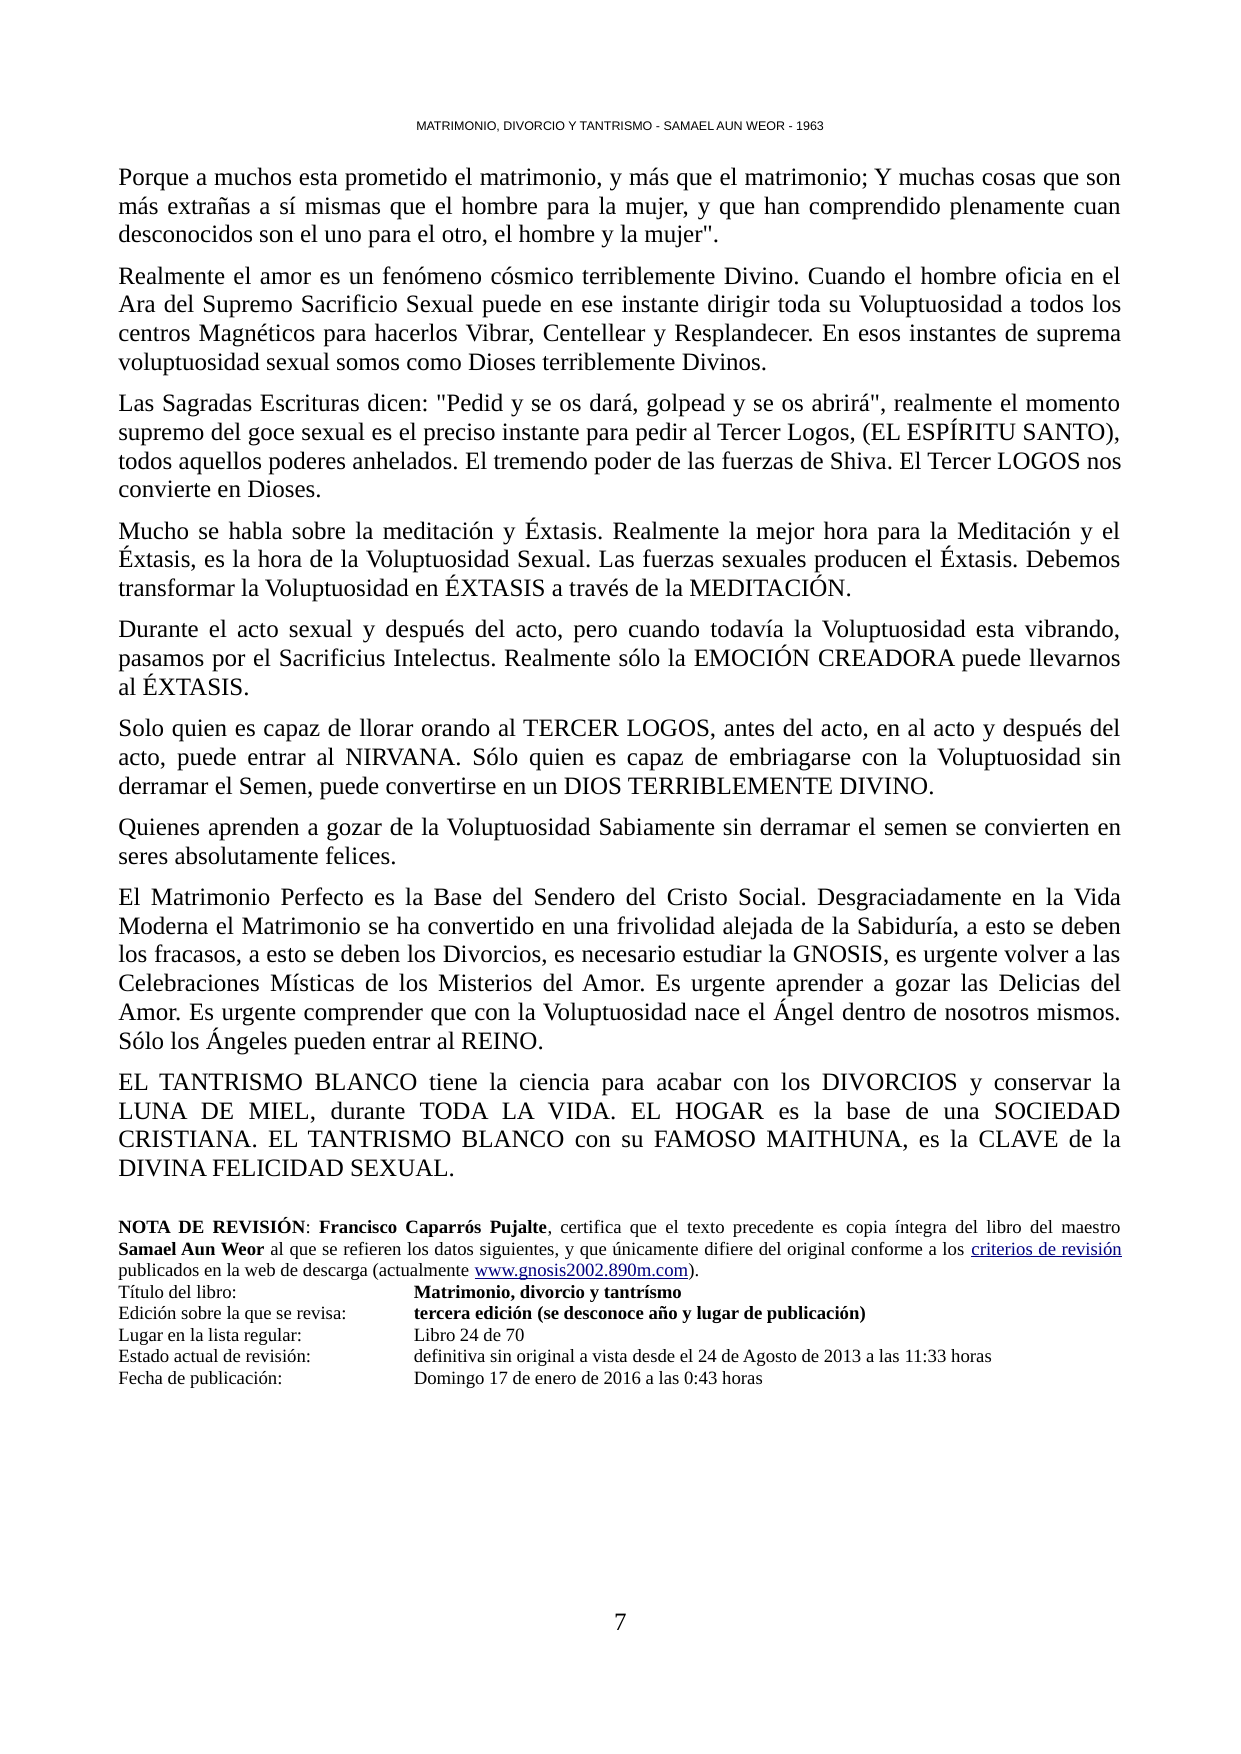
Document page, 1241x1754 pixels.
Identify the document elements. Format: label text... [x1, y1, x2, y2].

text Lugar en la lista regular: Libro 24 de 70 [118, 1324, 1122, 1345]
text Solo quien es capaz de llorar orando al TERCER LOGOS, antes del acto, en al acto y después del acto, puede entrar al NIRVANA. Sólo quien es capaz de embriagarse con la Voluptuosidad sin derramar el Semen, puede convertirse en un DIOS TERRIBLEMENTE DIVINO. [118, 713, 1122, 799]
text Edición sobre la que se revisa: tercera edición (se desconoce año y lugar de publicación) [118, 1302, 1122, 1324]
text Porque a muchos esta prometido el matrimonio, y más que el matrimonio; Y muchas cosas que son más extrañas a sí mismas que el hombre para la mujer, y que han comprendido plenamente cuan desconocidos son el uno para el otro, el hombre y la mujer". [118, 162, 1122, 248]
text EL TANTRISMO BLANCO tiene la ciencia para acabar con los DIVORCIOS y conservar la LUNA DE MIEL, durante TODA LA VIDA. EL HOGAR es la base de una SOCIEDAD CRISTIANA. EL TANTRISMO BLANCO con su FAMOSO MAITHUNA, es la CLAVE de la DIVINA FELICIDAD SEXUAL. [118, 1067, 1122, 1182]
text NOTA DE REVISIÓN: Francisco Caparrós Pujalte, certifica que el texto precedente es copia íntegra del libro del maestro Samael Aun Weor al que se refieren los datos siguientes, y que únicamente difiere del original conforme a los criterios de revisión publicados en la web de descarga (actualmente www.gnosis2002.890m.com). [118, 1216, 1122, 1281]
text Título del libro: Matrimonio, divorcio y tantrísmo [118, 1281, 1122, 1302]
text Quienes aprenden a gozar de la Voluptuosidad Sabiamente sin derramar el semen se convierten en seres absolutamente felices. [118, 812, 1122, 869]
text Fecha de publicación: Domingo 17 de enero de 2016 a las 0:43 horas [118, 1367, 1122, 1388]
text Mucho se habla sobre la meditación y Éxtasis. Realmente la mejor hora para la Meditación y el Éxtasis, es la hora de la Voluptuosidad Sexual. Las fuerzas sexuales producen el Éxtasis. Debemos transformar la Voluptuosidad en ÉXTASIS a través de la MEDITACIÓN. [118, 516, 1122, 602]
text Estado actual de revisión: definitiva sin original a vista desde el 24 de Agosto de 2013 a las 11:33 horas [118, 1345, 1122, 1367]
text Durante el acto sexual y después del acto, pero cuando todavía la Voluptuosidad esta vibrando, pasamos por el Sacrificius Intelectus. Realmente sólo la EMOCIÓN CREADORA puede llevarnos al ÉXTASIS. [118, 614, 1122, 701]
text El Matrimonio Perfecto es la Base del Sendero del Cristo Social. Desgraciadamente en la Vida Moderna el Matrimonio se ha convertido en una frivolidad alejada de la Sabiduría, a esto se deben los fracasos, a esto se deben los Divorcios, es necesario estudiar la GNOSIS, es urgente volver a las Celebraciones Místicas de los Misterios del Amor. Es urgente aprender a gozar las Delicias del Amor. Es urgente comprender que con la Voluptuosidad nace el Ángel dentro de nosotros mismos. Sólo los Ángeles pueden entrar al REINO. [118, 882, 1122, 1054]
text Realmente el amor es un fenómeno cósmico terriblemente Divino. Cuando el hombre oficia en el Ara del Supremo Sacrificio Sexual puede en ese instante dirigir toda su Voluptuosidad a todos los centros Magnéticos para hacerlos Vibrar, Centellear y Resplandecer. En esos instantes de suprema voluptuosidad sexual somos como Dioses terriblemente Divinos. [118, 261, 1122, 376]
text Las Sagradas Escrituras dicen: "Pedid y se os dará, golpead y se os abrirá", realmente el momento supremo del goce sexual es el preciso instante para pedir al Tercer Logos, (EL ESPÍRITU SANTO), todos aquellos poderes anhelados. El tremendo poder de las fuerzas de Shiva. El Tercer LOGOS nos convierte en Dioses. [118, 388, 1122, 503]
